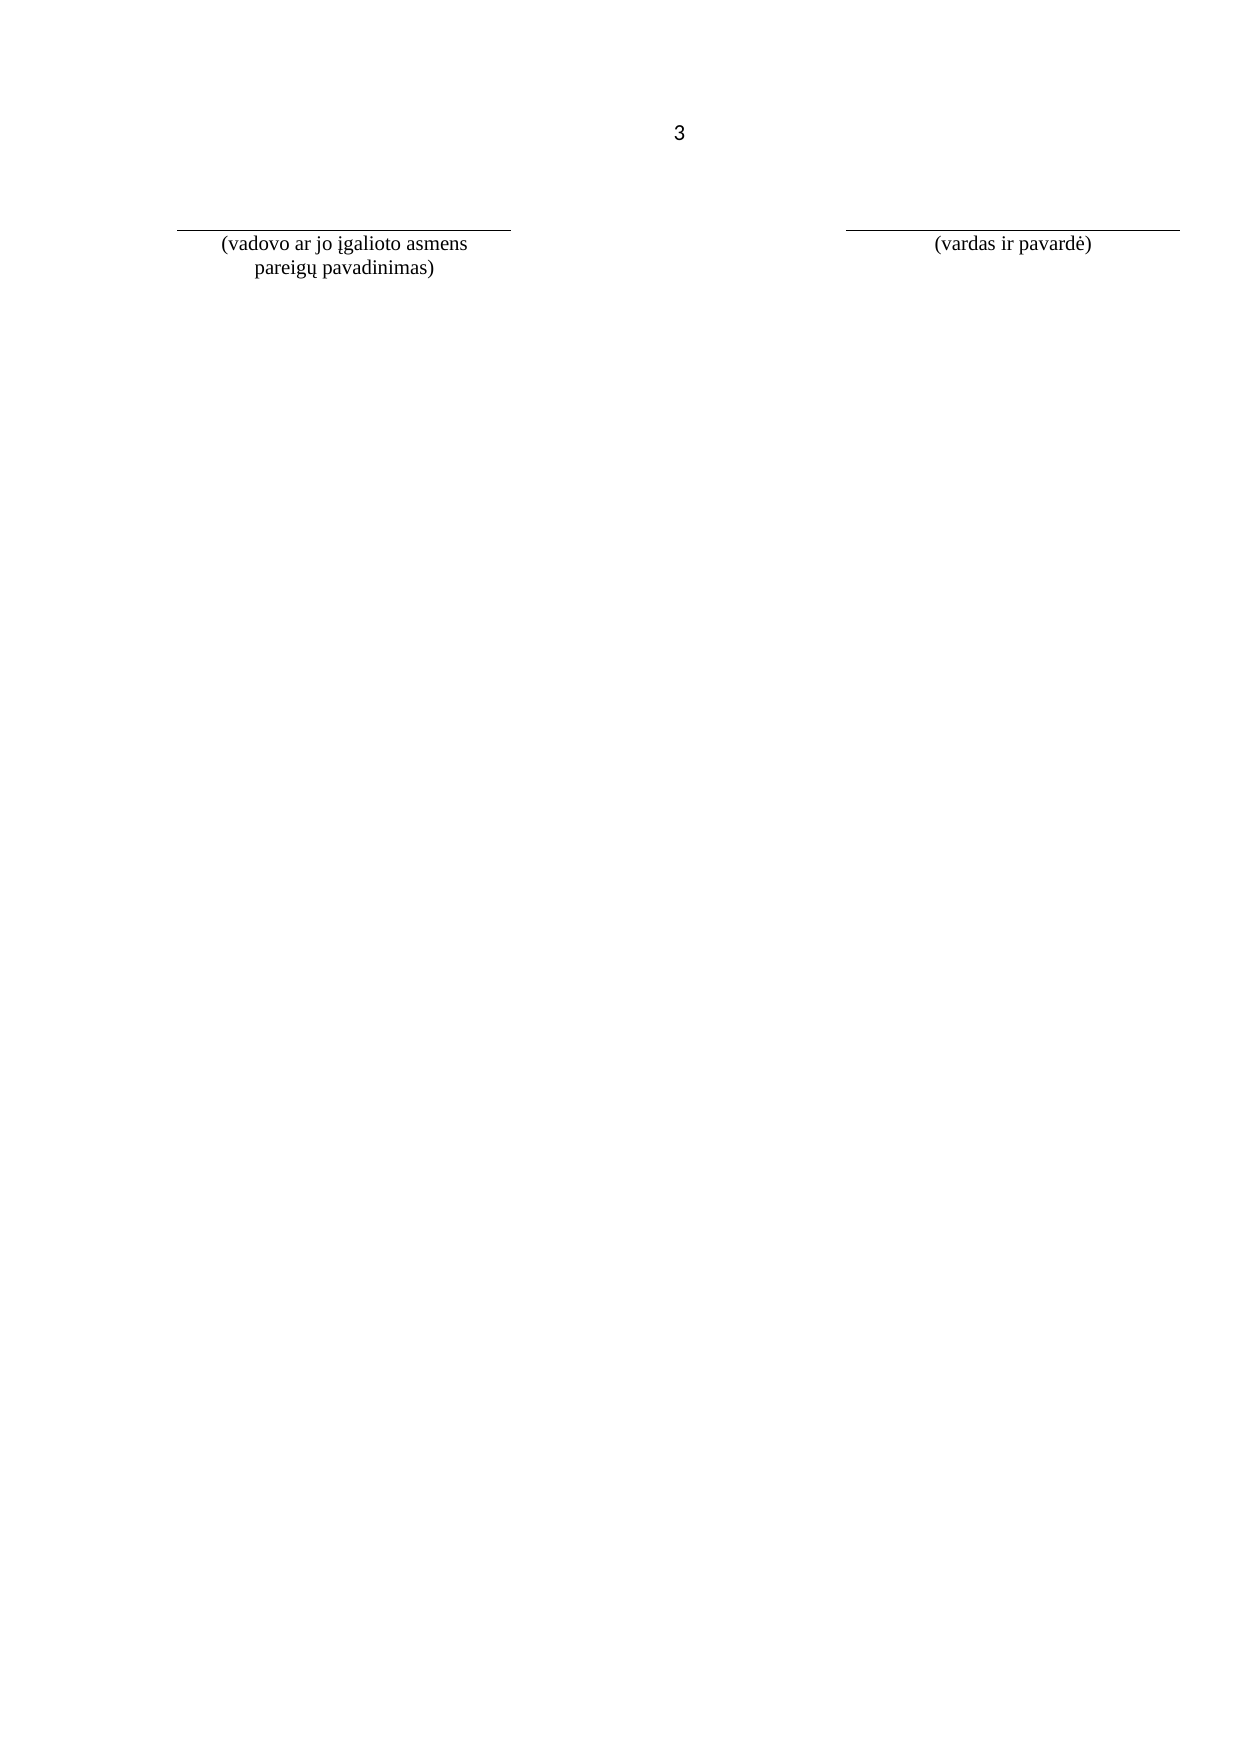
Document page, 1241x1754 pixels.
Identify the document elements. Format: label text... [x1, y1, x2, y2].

table_header [511, 204, 846, 230]
table_cell [511, 230, 846, 279]
table_header [846, 204, 1180, 230]
table_header [177, 204, 511, 230]
table_cell (vadovo ar jo įgalioto asmens pareigų pavadinimas) [177, 231, 511, 279]
table_cell (vardas ir pavardė) [846, 231, 1180, 279]
